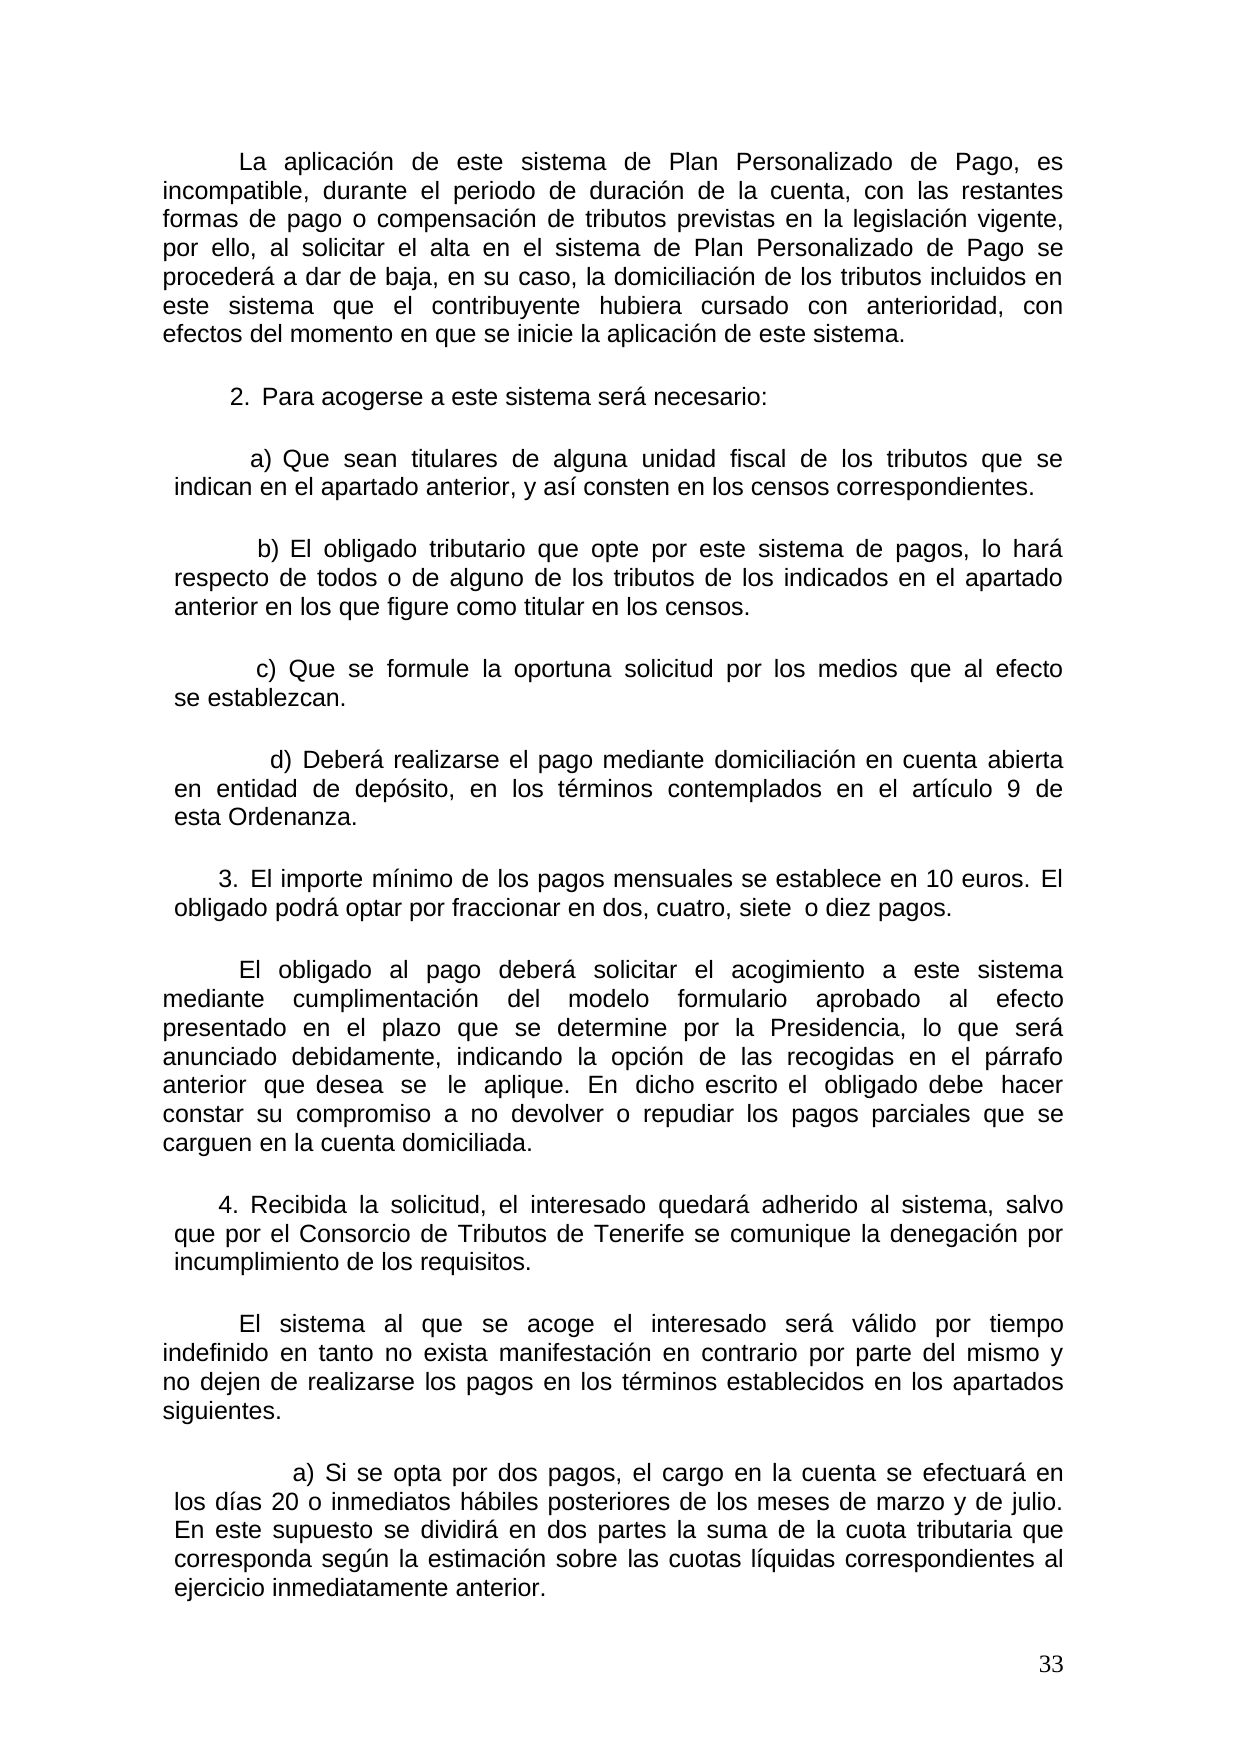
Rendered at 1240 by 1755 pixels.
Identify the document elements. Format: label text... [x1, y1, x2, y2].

list Recibida la solicitud, el interesado quedará adherido al sistema, salvo que por el Consorcio de Tributos de Tenerife se comunique la denegación por incumplimiento de los requisitos. [162, 1190, 1063, 1276]
list Para acogerse a este sistema será necesario: [250, 381, 1075, 410]
list El obligado tributario que opte por este sistema de pagos, lo hará respecto de todos o de alguno de los tributos de los indicados en el apartado anterior en los que figure como titular en los censos. [162, 534, 1063, 621]
text El sistema al que se acoge el interesado será válido por tiempo indefinido en tanto no exista manifestación en contrario por parte del mismo y no dejen de realizarse los pagos en los términos establecidos en los apartados siguientes. [162, 1309, 1064, 1424]
list Deberá realizarse el pago mediante domiciliación en cuenta abierta en entidad de depósito, en los términos contemplados en el artículo 9 de esta Ordenanza. [162, 745, 1063, 831]
list Si se opta por dos pagos, el cargo en la cuenta se efectuará en los días 20 o inmediatos hábiles posteriores de los meses de marzo y de julio. En este supuesto se dividirá en dos partes la suma de la cuota tributaria que corresponda según la estimación sobre las cuotas líquidas correspondientes al ejercicio inmediatamente anterior. [162, 1458, 1064, 1601]
list Que se formule la oportuna solicitud por los medios que al efecto se establezcan. [162, 654, 1063, 711]
text El obligado al pago deberá solicitar el acogimiento a este sistema mediante cumplimentación del modelo formulario aprobado al efecto presentado en el plazo que se determine por la Presidencia, lo que será anunciado debidamente, indicando la opción de las recogidas en el párrafo anterior que desea se le aplique. En dicho escrito el obligado debe hacer constar su compromiso a no devolver o repudiar los pagos parciales que se carguen en la cuenta domiciliada. [162, 955, 1064, 1156]
text La aplicación de este sistema de Plan Personalizado de Pago, es incompatible, durante el periodo de duración de la cuenta, con las restantes formas de pago o compensación de tributos previstas en la legislación vigente, por ello, al solicitar el alta en el sistema de Plan Personalizado de Pago se procederá a dar de baja, en su caso, la domiciliación de los tributos incluidos en este sistema que el contribuyente hubiera cursado con anterioridad, con efectos del momento en que se inicie la aplicación de este sistema. [162, 147, 1064, 348]
list Que sean titulares de alguna unidad fiscal de los tributos que se indican en el apartado anterior, y así consten en los censos correspondientes. [162, 443, 1063, 501]
list El importe mínimo de los pagos mensuales se establece en 10 euros. El obligado podrá optar por fraccionar en dos, cuatro, siete o diez pagos. [162, 864, 1063, 922]
